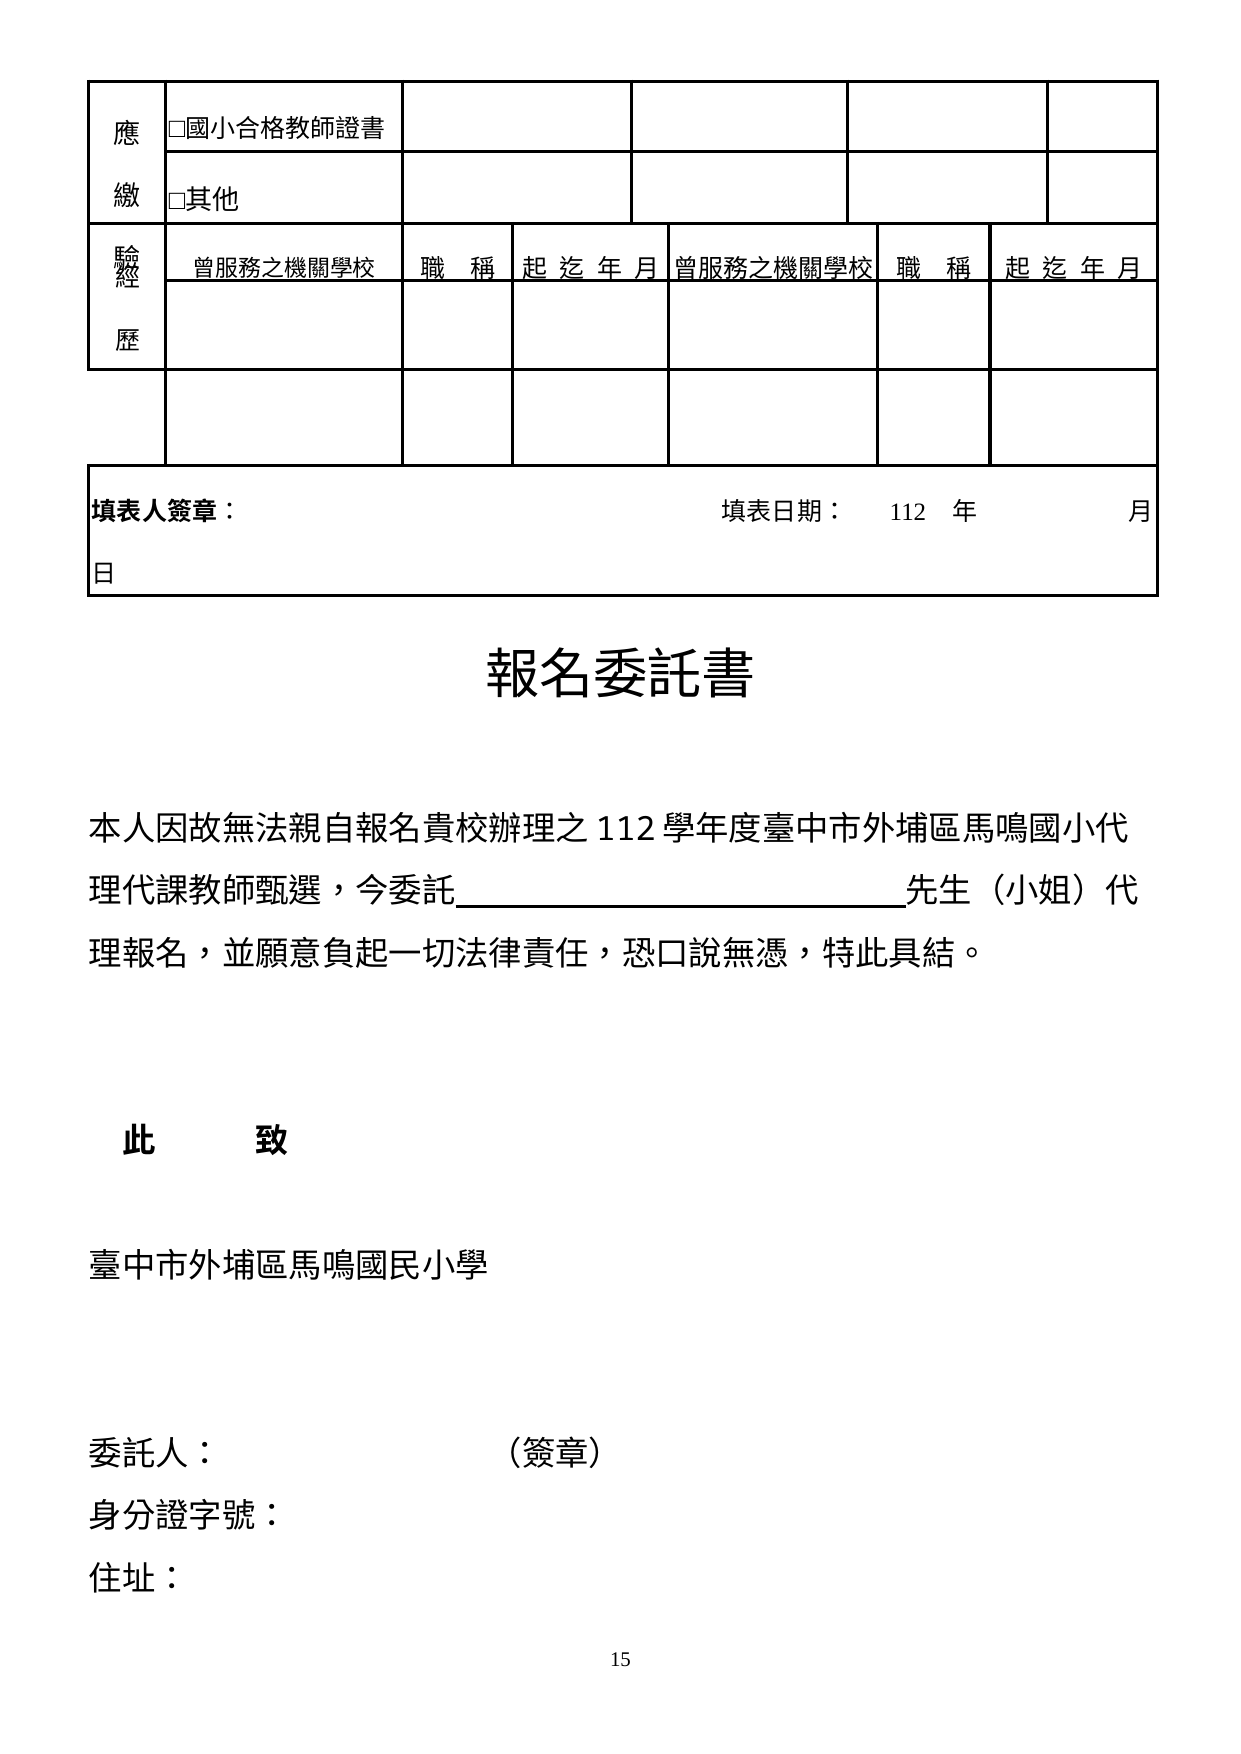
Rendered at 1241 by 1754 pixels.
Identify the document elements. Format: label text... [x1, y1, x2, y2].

table_cell 職 稱 [879, 225, 988, 278]
table_cell [404, 282, 511, 368]
table_cell [992, 282, 1156, 368]
table_cell 起 迄 年 月 [514, 225, 667, 278]
table_cell [849, 153, 1046, 222]
table_cell [514, 371, 667, 464]
table_cell 曾服務之機關學校 [167, 225, 401, 278]
table_cell [404, 371, 511, 464]
table_cell [879, 282, 988, 368]
table_cell [404, 83, 630, 150]
table_cell □其他 [167, 153, 401, 222]
table_cell 應 繳 驗 證 件 [90, 83, 164, 222]
table_cell 起 迄 年 月 [992, 225, 1156, 278]
table_cell [992, 371, 1156, 464]
table_cell [670, 371, 876, 464]
table_cell □國小合格教師證書 [167, 83, 401, 150]
text 報名委託書 [89, 597, 1152, 722]
table_cell [1049, 153, 1156, 222]
table_cell [167, 371, 401, 464]
table_cell [1049, 83, 1156, 150]
table_cell [670, 282, 876, 368]
table_cell 曾服務之機關學校 [670, 225, 876, 278]
table_cell [404, 153, 630, 222]
table_cell [633, 153, 846, 222]
table_cell 填表人簽章： 填表日期： 112 年 月 日 [90, 467, 1156, 593]
text 住址： [89, 1534, 1152, 1597]
table_cell [167, 282, 401, 368]
text 此 致 [89, 1097, 1152, 1159]
text 委託人： （簽章） [89, 1409, 1152, 1472]
text 臺中市外埔區馬鳴國民小學 [89, 1222, 1152, 1284]
table_cell 職 稱 [404, 225, 511, 278]
table_cell [633, 83, 846, 150]
table_cell 經 歷 [90, 225, 164, 368]
text 身分證字號： [89, 1472, 1152, 1534]
text 本人因故無法親自報名貴校辦理之112學年度臺中市外埔區馬鳴國小代理代課教師甄選，今委託 先生（小姐）代理報名，並願意負起一切法律責任，恐口說無憑，特此具結。 [89, 784, 1152, 972]
table_cell [879, 371, 988, 464]
table_cell [514, 282, 667, 368]
table_cell [849, 83, 1046, 150]
